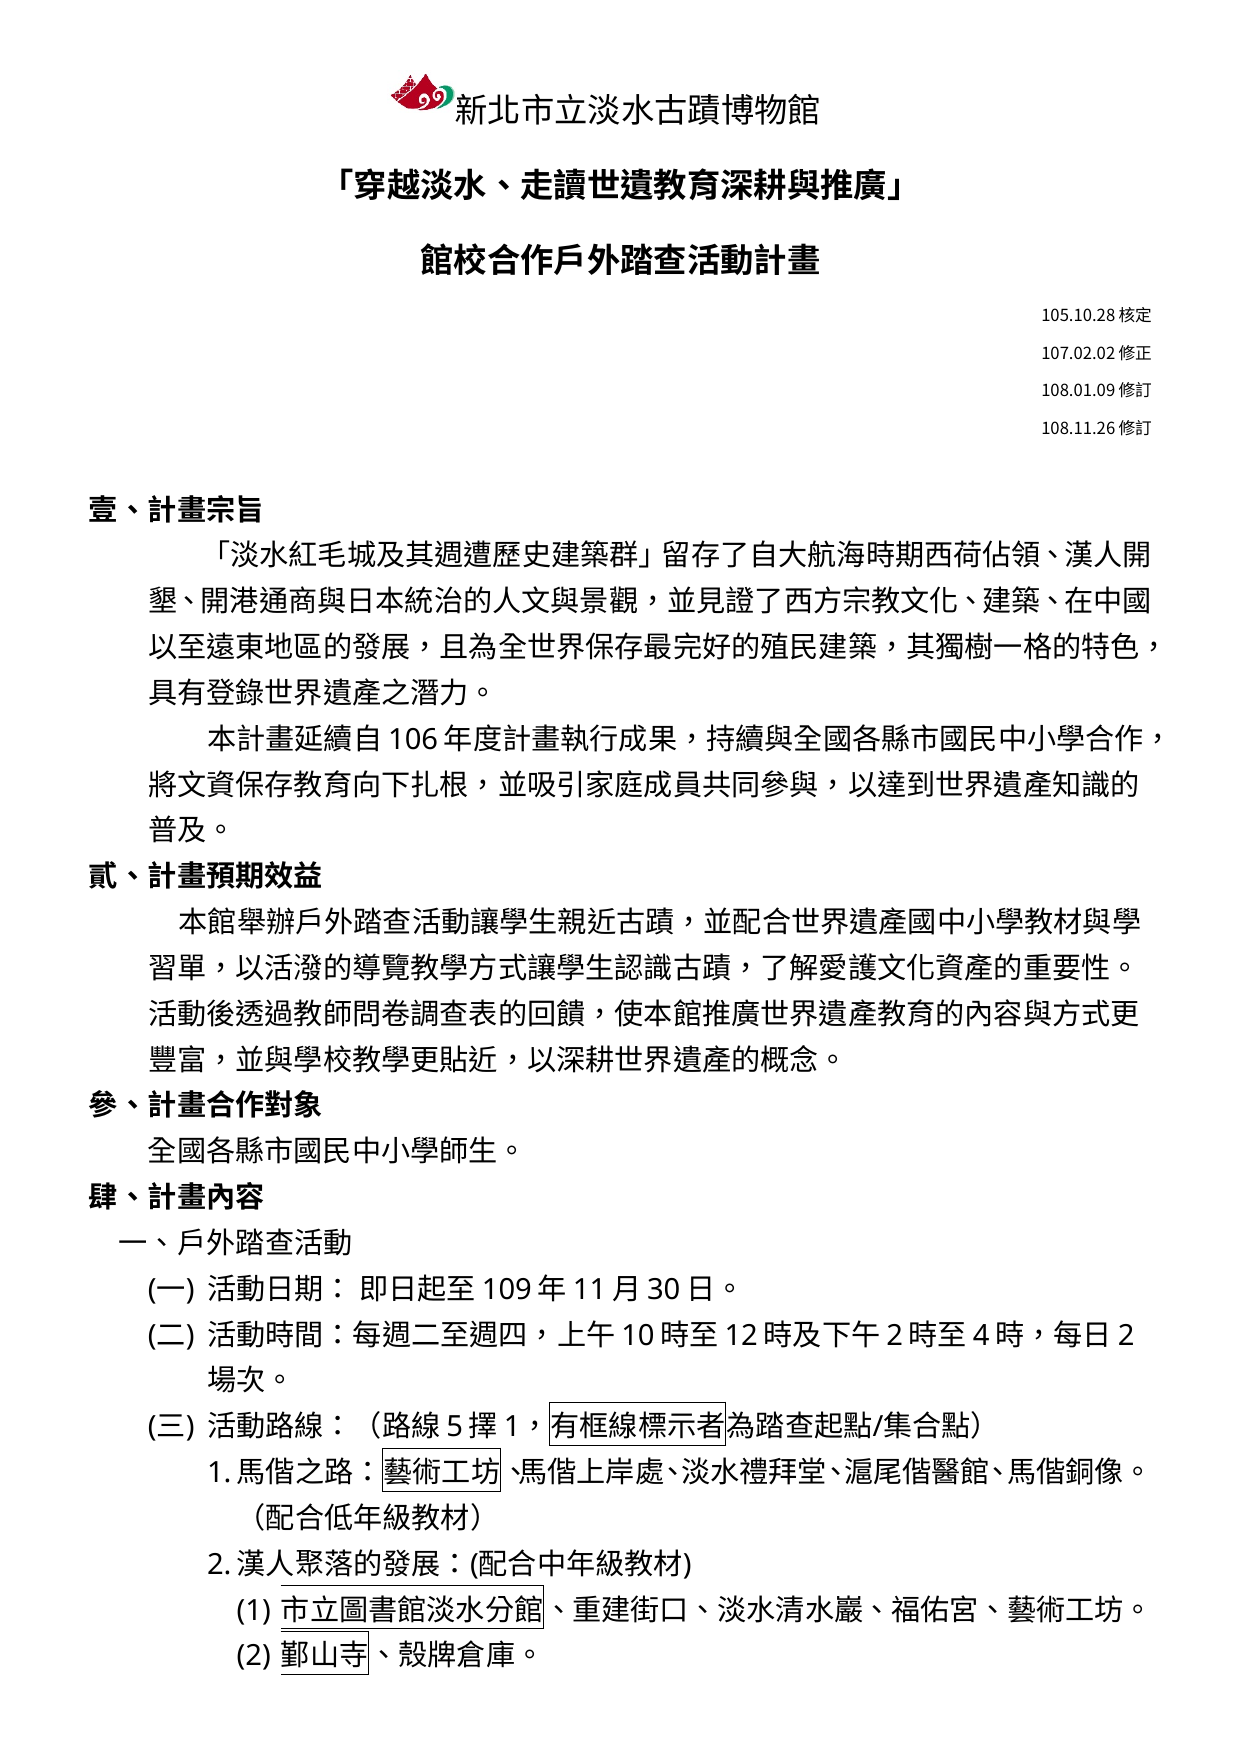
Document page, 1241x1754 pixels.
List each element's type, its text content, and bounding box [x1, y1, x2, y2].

list 活動時間：每週二至週四，上午10時至12時及下午2時至4時，每日2場次。 [148, 1308, 1152, 1400]
text 全國各縣市國民中小學師生。 [148, 1125, 1152, 1171]
list 活動日期： 即日起至109年11月30日。 [148, 1262, 1152, 1308]
text 108.11.26修訂 [89, 408, 1152, 446]
list 計畫宗旨 [89, 483, 1152, 529]
list 戶外踏查活動 [118, 1217, 1152, 1262]
list 計畫內容 [89, 1171, 1152, 1217]
text 107.02.02修正 [89, 333, 1152, 371]
text 本館舉辦戶外踏查活動讓學生親近古蹟，並配合世界遺產國中小學教材與學習單，以活潑的導覽教學方式讓學生認識古蹟，了解愛護文化資產的重要性。活動後透過教師問卷調查表的回饋，使本館推廣世界遺產教育的內容與方式更豐富，並與學校教學更貼近，以深耕世界遺產的概念。 [148, 896, 1152, 1079]
text 本計畫延續自106年度計畫執行成果，持續與全國各縣市國民中小學合作，將文資保存教育向下扎根，並吸引家庭成員共同參與，以達到世界遺產知識的普及。 [148, 712, 1152, 850]
text 館校合作戶外踏查活動計畫 [89, 221, 1152, 296]
list 鄞山寺、殼牌倉庫。 [236, 1629, 1152, 1675]
text 108.01.09修訂 [89, 371, 1152, 408]
text 新北市立淡水古蹟博物館 [89, 71, 1152, 146]
list 計畫預期效益 [89, 850, 1152, 896]
list 馬偕之路：藝術工坊、馬偕上岸處、淡水禮拜堂、滬尾偕醫館、馬偕銅像。（配合低年級教材） [207, 1446, 1152, 1537]
list 市立圖書館淡水分館、重建街口、淡水清水巖、福佑宮、藝術工坊。 [236, 1583, 1152, 1629]
list 計畫合作對象 [89, 1079, 1152, 1125]
text 「淡水紅毛城及其週遭歷史建築群」留存了自大航海時期西荷佔領、漢人開墾、開港通商與日本統治的人文與景觀，並見證了西方宗教文化、建築、在中國以至遠東地區的發展，且為全世界保存最完好的殖民建築，其獨樹一格的特色，具有登錄世界遺產之潛力。 [148, 529, 1152, 712]
text 「穿越淡水、走讀世遺教育深耕與推廣」 [89, 146, 1152, 221]
text 105.10.28核定 [89, 296, 1152, 333]
picture [387, 70, 457, 113]
list 活動路線：（路線5擇1，有框線標示者為踏查起點/集合點） [148, 1400, 1152, 1446]
list 漢人聚落的發展：(配合中年級教材) [207, 1537, 1152, 1583]
